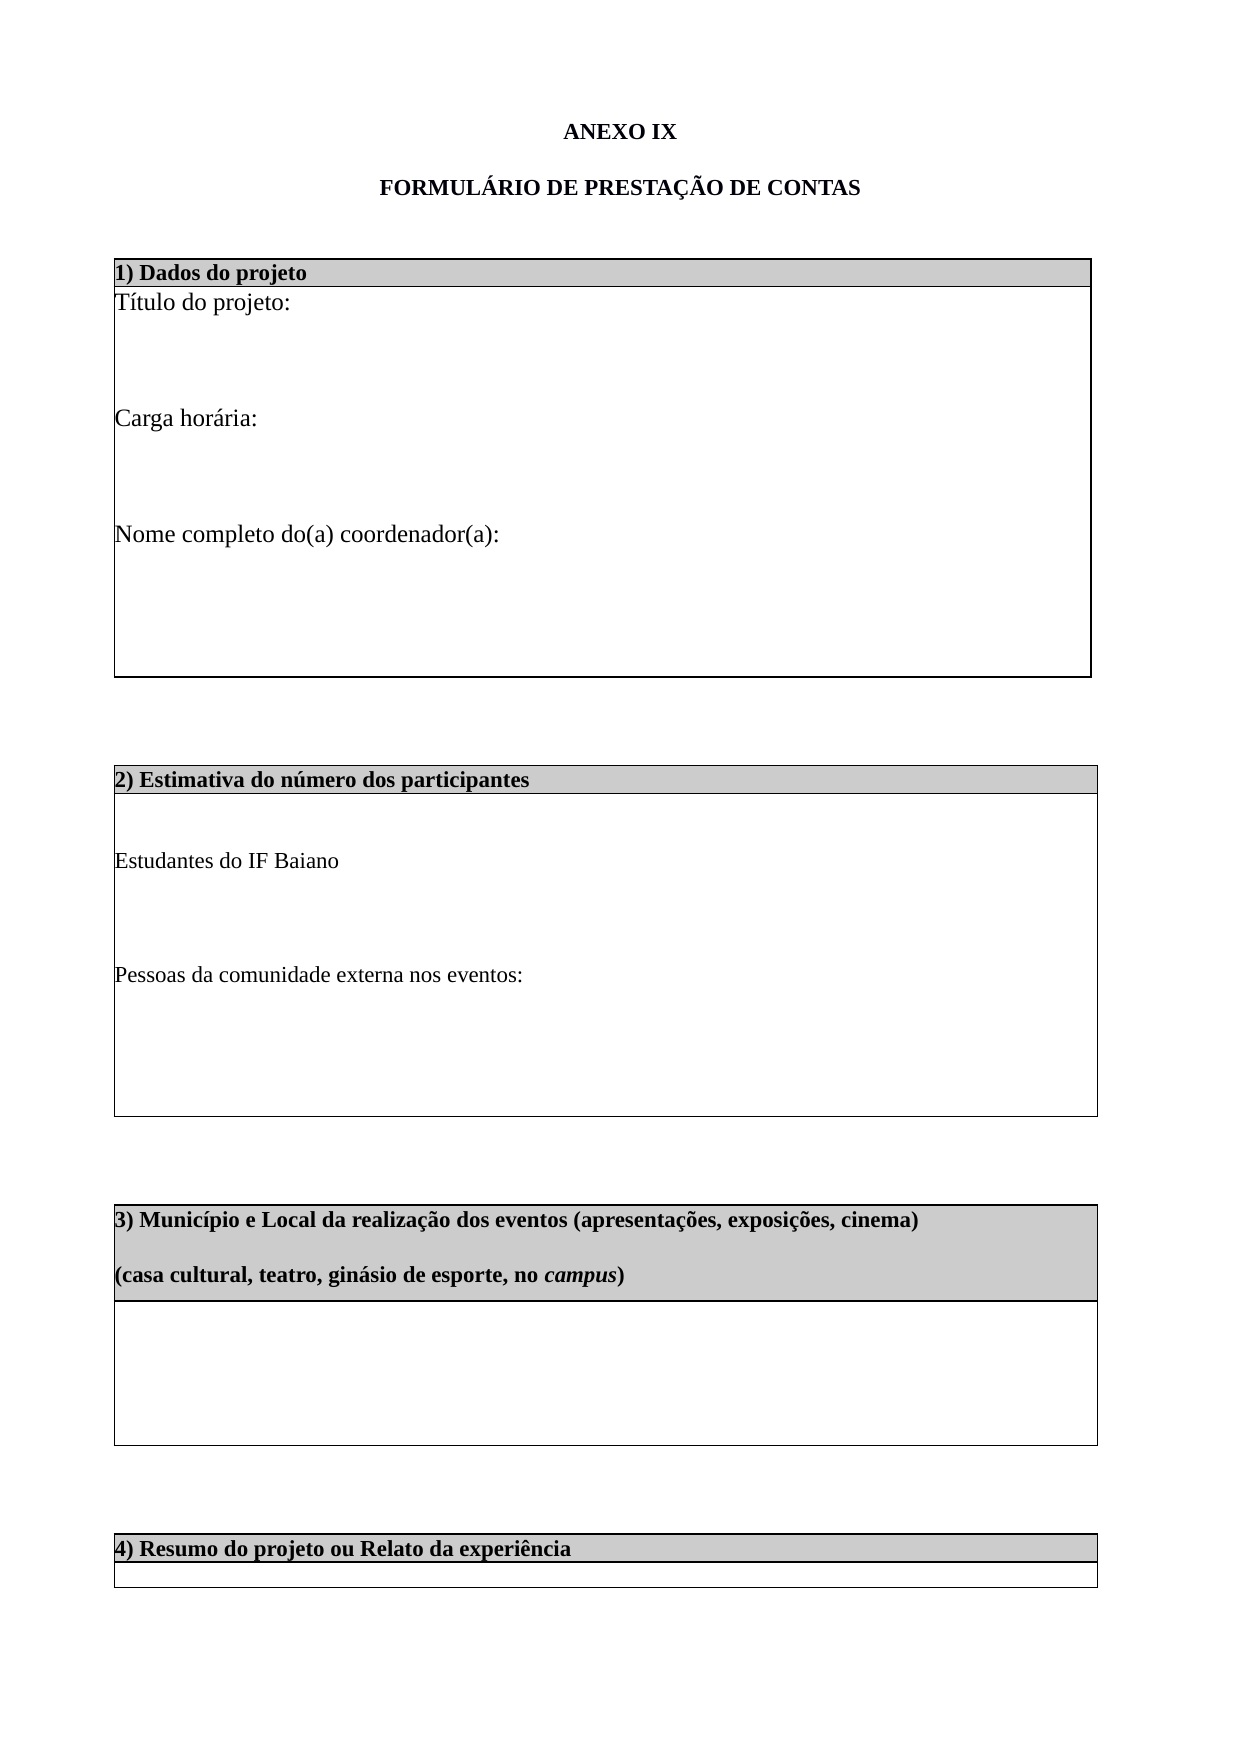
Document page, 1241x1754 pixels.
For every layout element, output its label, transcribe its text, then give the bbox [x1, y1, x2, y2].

table_cell [115, 1302, 1097, 1444]
table_header 1) Dados do projeto [115, 260, 1090, 286]
table_cell [115, 1563, 1097, 1587]
text FORMULÁRIO DE PRESTAÇÃO DE CONTAS [118, 174, 1122, 200]
text ANEXO IX [118, 118, 1122, 144]
table_header 4) Resumo do projeto ou Relato da experiência [115, 1535, 1097, 1561]
table_cell Título do projeto: Carga horária: Nome completo do(a) coordenador(a): [115, 287, 1090, 676]
table_cell Estudantes do IF Baiano Pessoas da comunidade externa nos eventos: [115, 794, 1097, 1116]
table_header 2) Estimativa do número dos participantes [115, 766, 1097, 793]
table_header 3) Município e Local da realização dos eventos (apresentações, exposições, cinema) (casa cultural, teatro, ginásio de esporte, no campus) [115, 1206, 1097, 1300]
